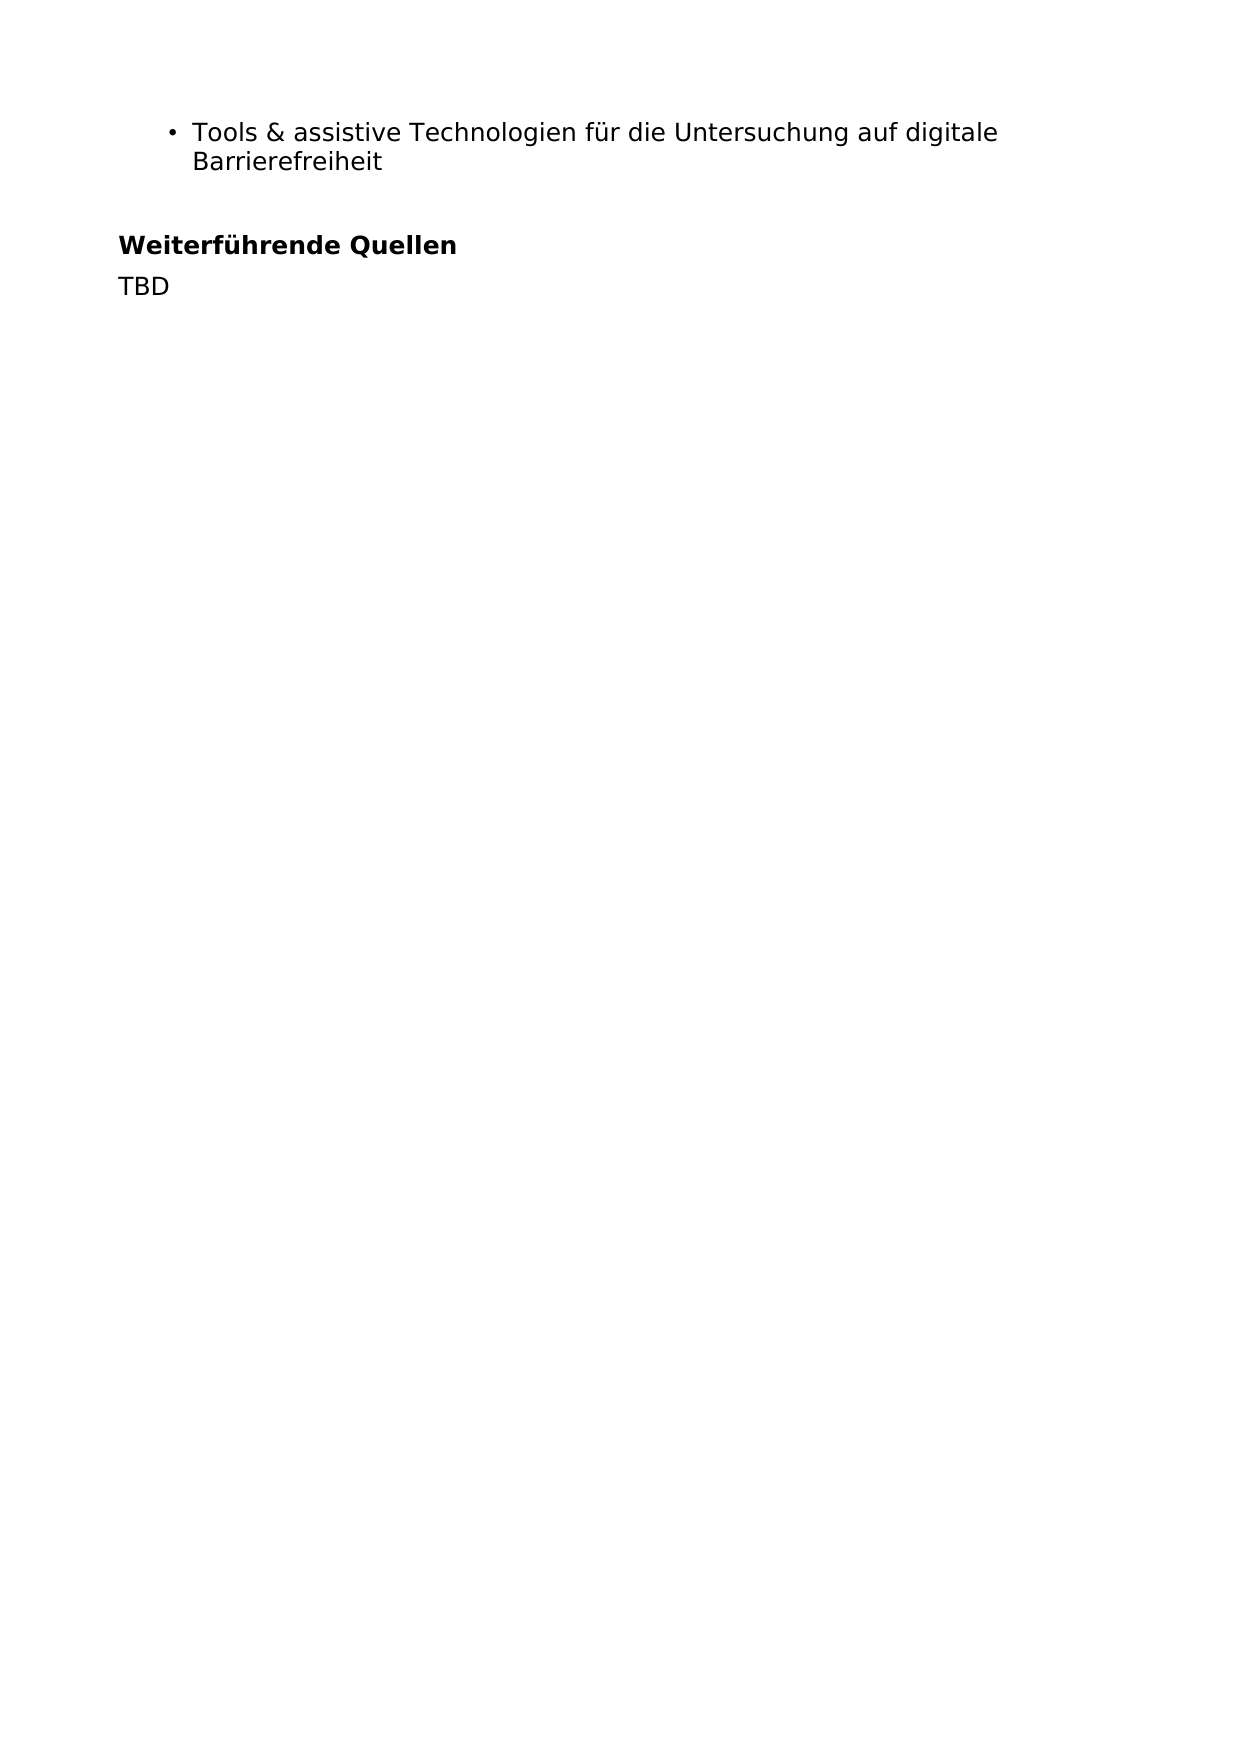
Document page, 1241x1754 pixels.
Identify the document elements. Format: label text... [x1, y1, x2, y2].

list Tools & assistive Technologien für die Untersuchung auf digitale Barrierefreiheit [177, 118, 1122, 176]
subtitle Weiterführende Quellen [118, 231, 1122, 260]
text TBD [118, 273, 1122, 302]
